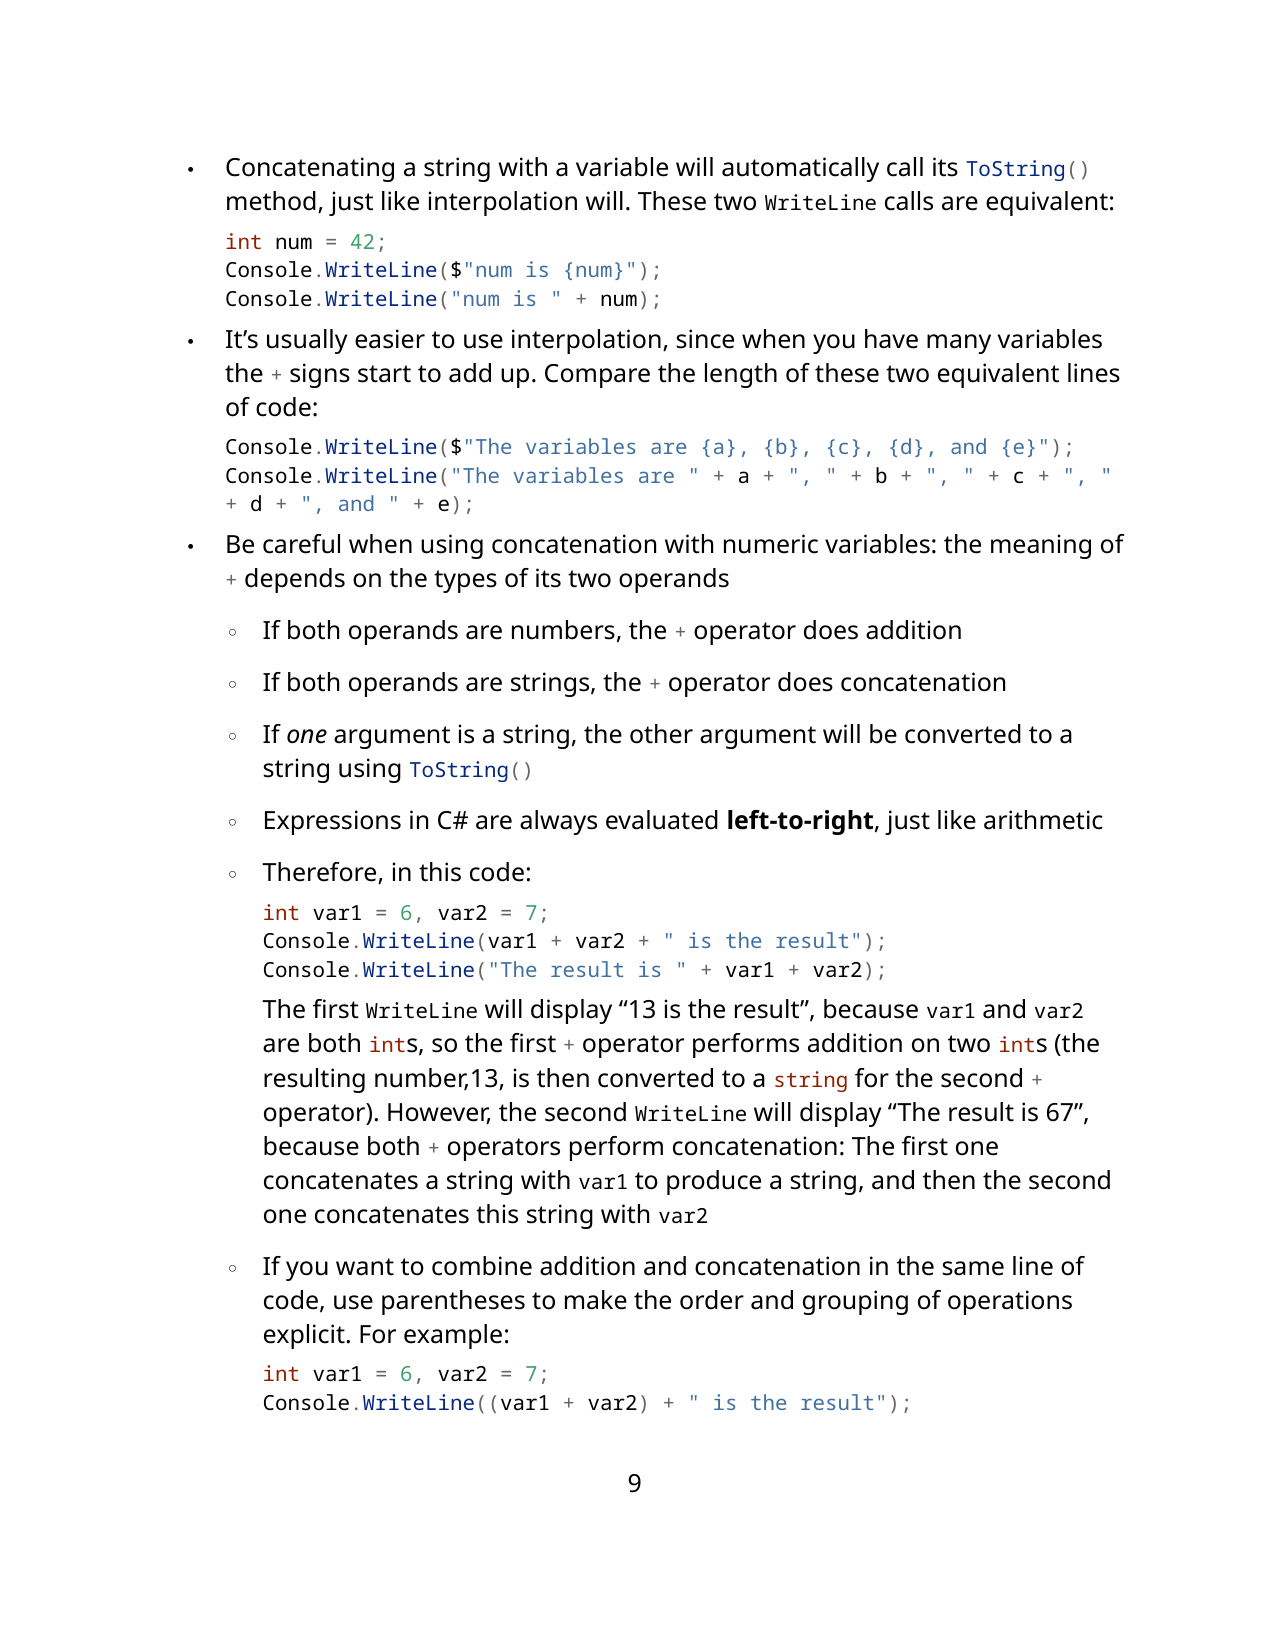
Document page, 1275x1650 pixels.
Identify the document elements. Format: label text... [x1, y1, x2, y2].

list Console.WriteLine("The variables are " + a + ", " + b + ", " + c + ", " + d + ", and " + e); [187, 461, 1125, 518]
list Console.WriteLine($"The variables are {a}, {b}, {c}, {d}, and {e}"); [187, 432, 1125, 461]
list Console.WriteLine($"num is {num}"); [187, 256, 1125, 284]
list If one argument is a string, the other argument will be converted to a string using ToString() [225, 717, 1125, 785]
list int var1 = 6, var2 = 7; [225, 1359, 1125, 1388]
list If both operands are strings, the + operator does concatenation [225, 665, 1125, 699]
list If both operands are numbers, the + operator does addition [225, 613, 1125, 647]
list Console.WriteLine("num is " + num); [187, 284, 1125, 312]
list It’s usually easier to use interpolation, since when you have many variables the + signs start to add up. Compare the length of these two equivalent lines of code: [187, 321, 1125, 423]
list Expressions in C# are always evaluated left-to-right, just like arithmetic [225, 803, 1125, 837]
list Therefore, in this code: [225, 855, 1125, 889]
list The first WriteLine will display “13 is the result”, because var1 and var2 are both ints, so the first + operator performs addition on two ints (the resulting number,13, is then converted to a string for the second + operator). However, the second WriteLine will display “The result is 67”, because both + operators perform concatenation: The first one concatenates a string with var1 to produce a string, and then the second one concatenates this string with var2 [225, 992, 1125, 1231]
list Console.WriteLine("The result is " + var1 + var2); [225, 955, 1125, 983]
list Console.WriteLine(var1 + var2 + " is the result"); [225, 926, 1125, 955]
list Console.WriteLine((var1 + var2) + " is the result"); [225, 1388, 1125, 1416]
list Concatenating a string with a variable will automatically call its ToString() method, just like interpolation will. These two WriteLine calls are equivalent: [187, 150, 1125, 218]
list Be careful when using concatenation with numeric variables: the meaning of + depends on the types of its two operands [187, 527, 1125, 595]
list int var1 = 6, var2 = 7; [225, 898, 1125, 926]
list If you want to combine addition and concatenation in the same line of code, use parentheses to make the order and grouping of operations explicit. For example: [225, 1248, 1125, 1351]
list int num = 42; [187, 227, 1125, 256]
